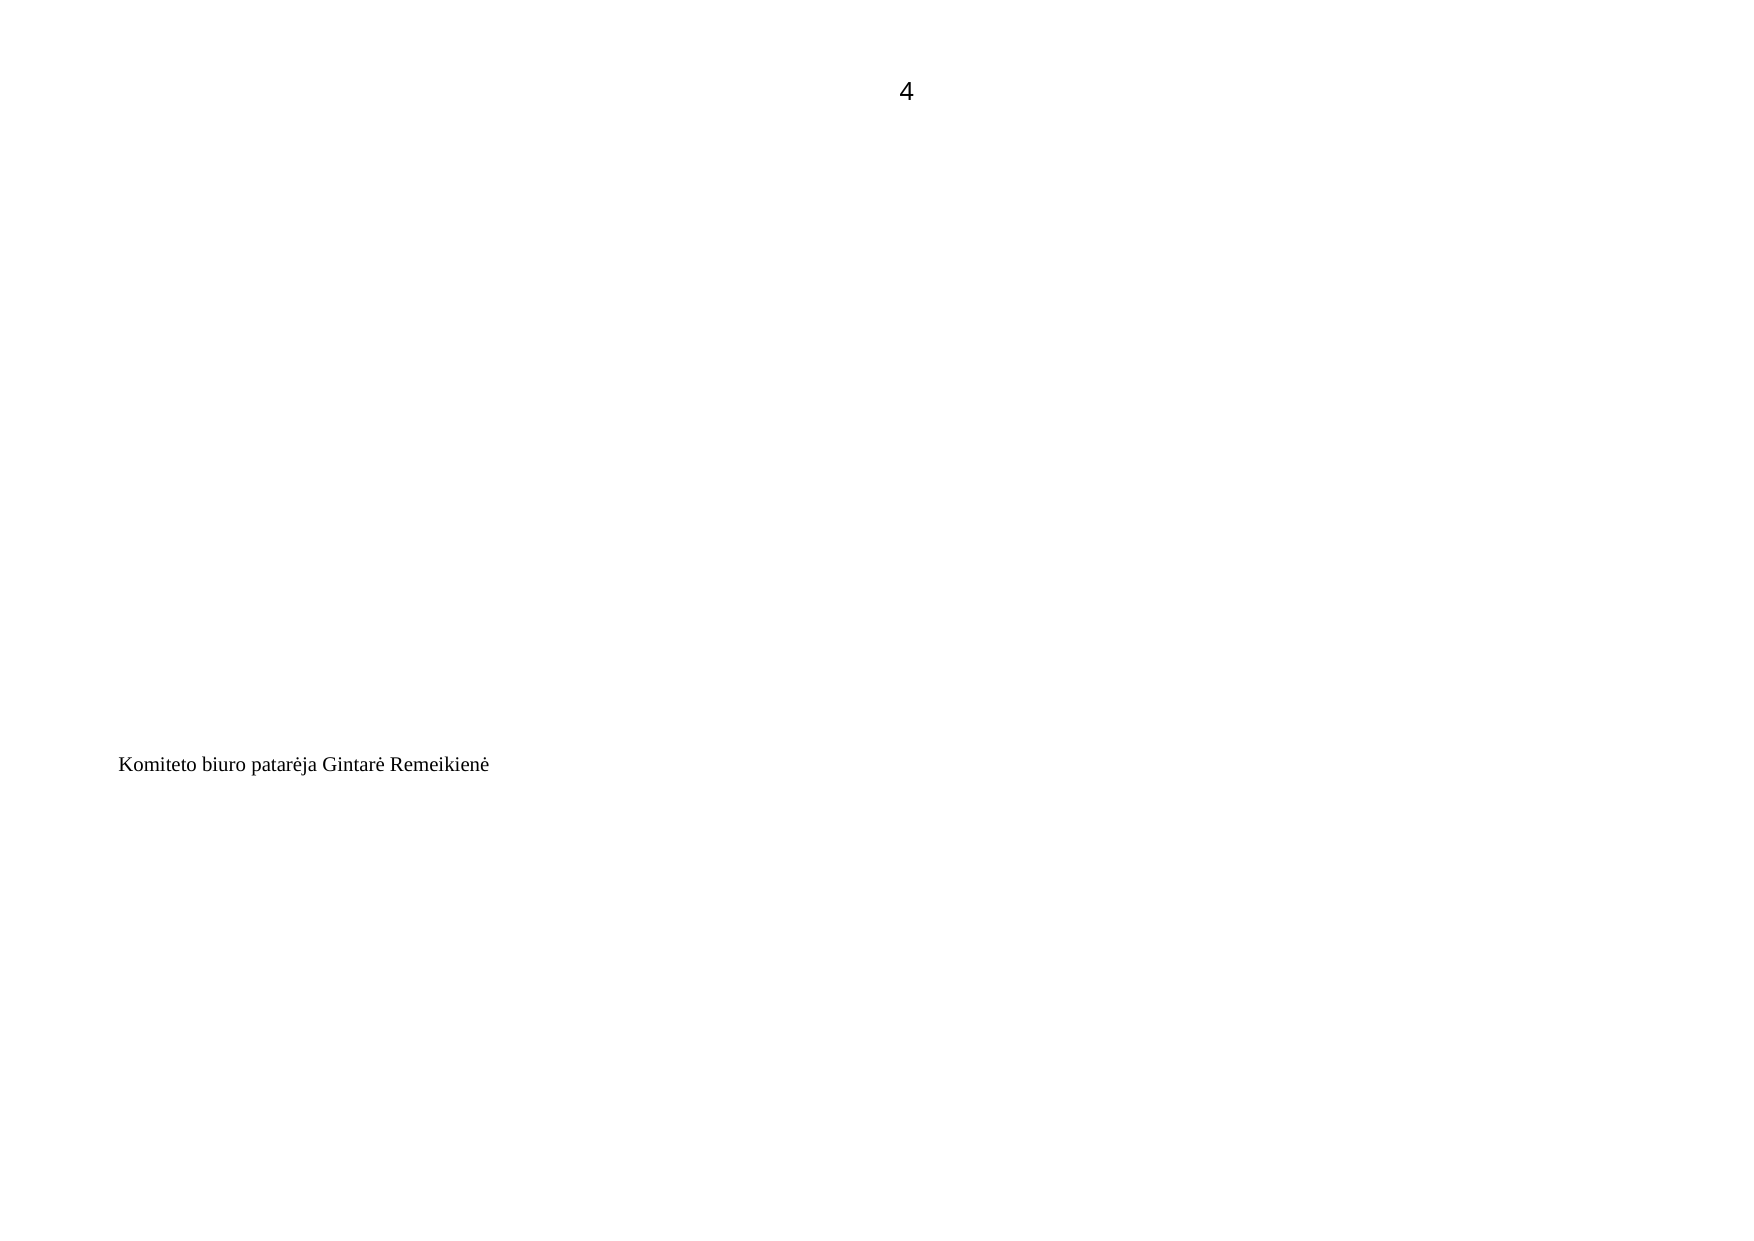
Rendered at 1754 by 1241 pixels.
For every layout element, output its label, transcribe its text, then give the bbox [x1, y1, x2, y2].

text Komiteto biuro patarėja Gintarė Remeikienė [118, 752, 1695, 776]
